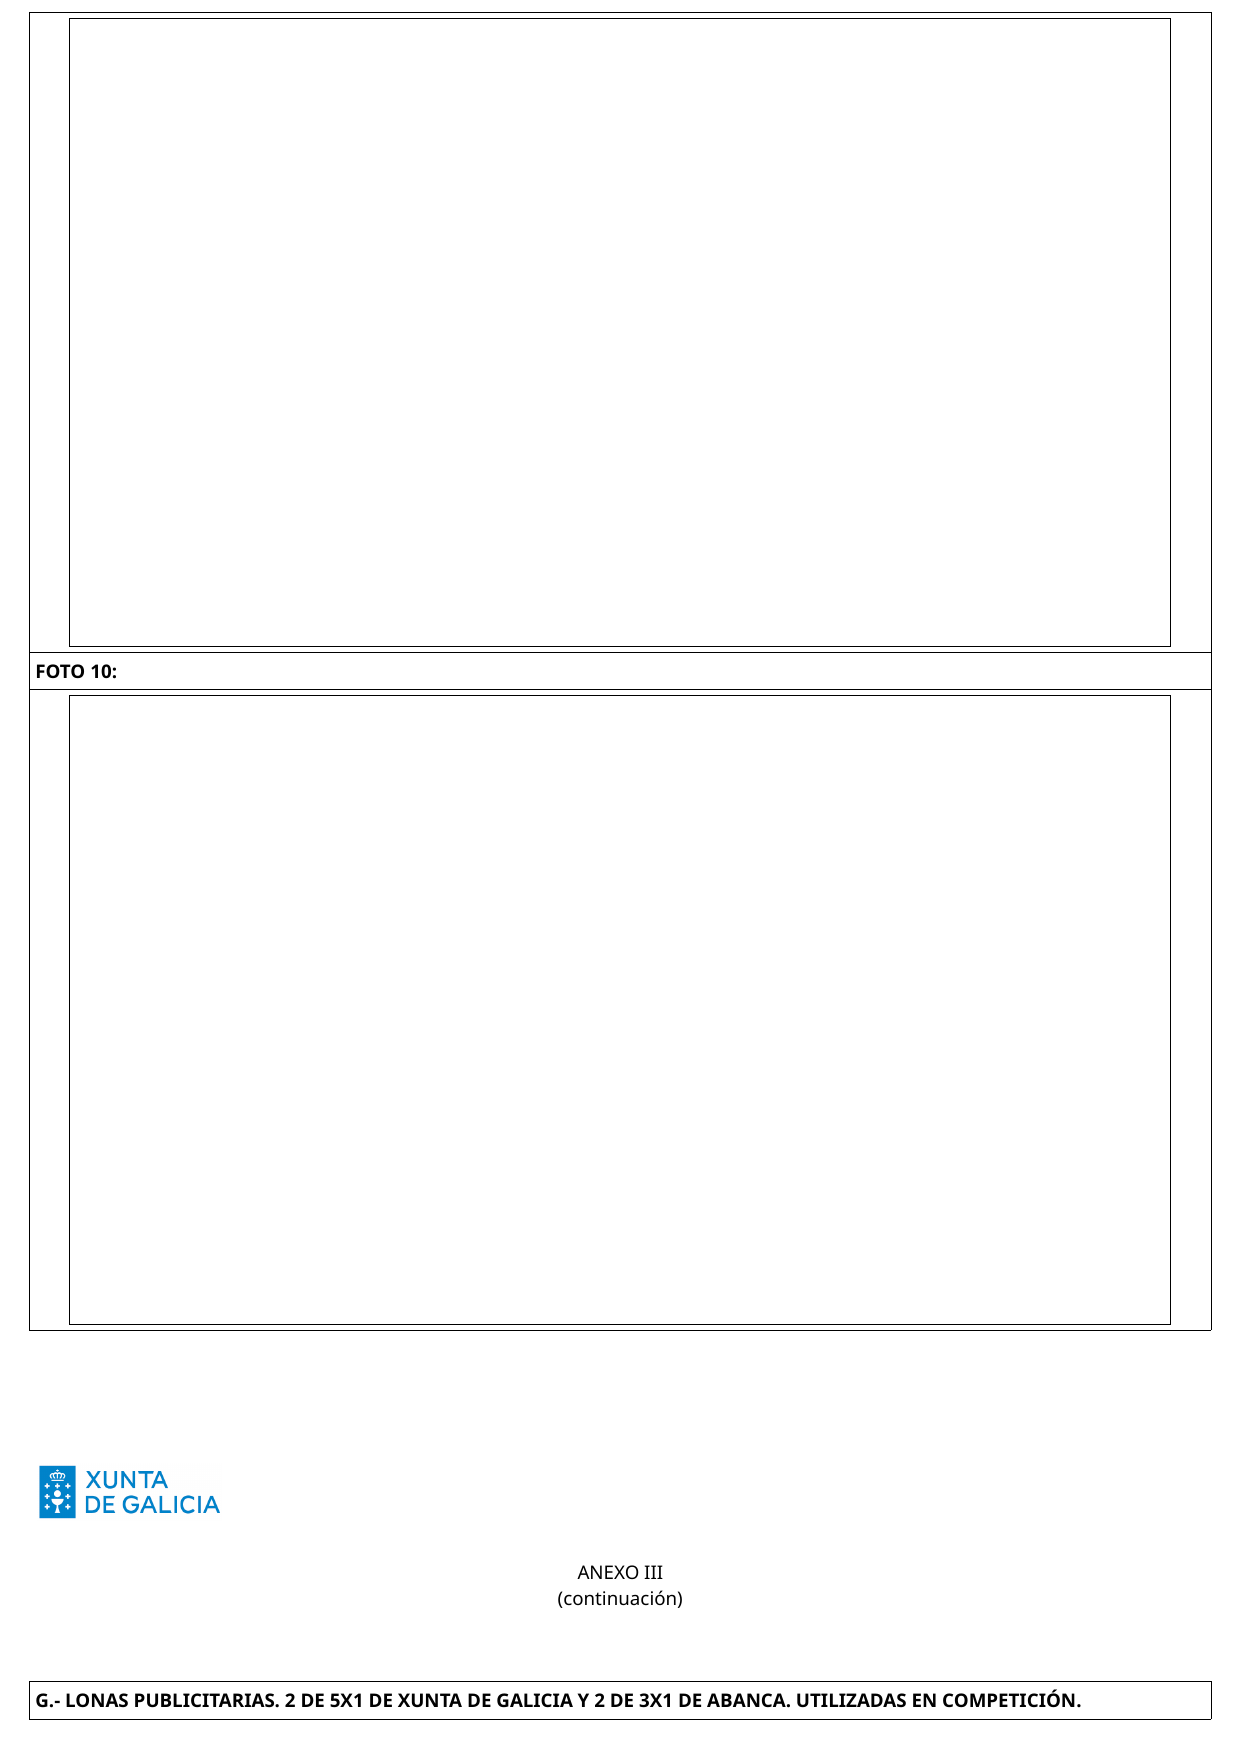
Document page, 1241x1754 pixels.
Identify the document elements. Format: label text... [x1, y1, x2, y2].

table_cell [30, 13, 1211, 652]
table_cell FOTO 10: [30, 653, 1211, 689]
text (continuación) [29, 1585, 1211, 1611]
picture [37, 1463, 222, 1521]
table_cell [30, 690, 1211, 1330]
table_header G.- LONAS PUBLICITARIAS. 2 DE 5X1 DE XUNTA DE GALICIA Y 2 DE 3X1 DE ABANCA. UTILIZADAS EN COMPETICIÓN. [30, 1682, 1211, 1718]
text ANEXO III [29, 1560, 1211, 1585]
